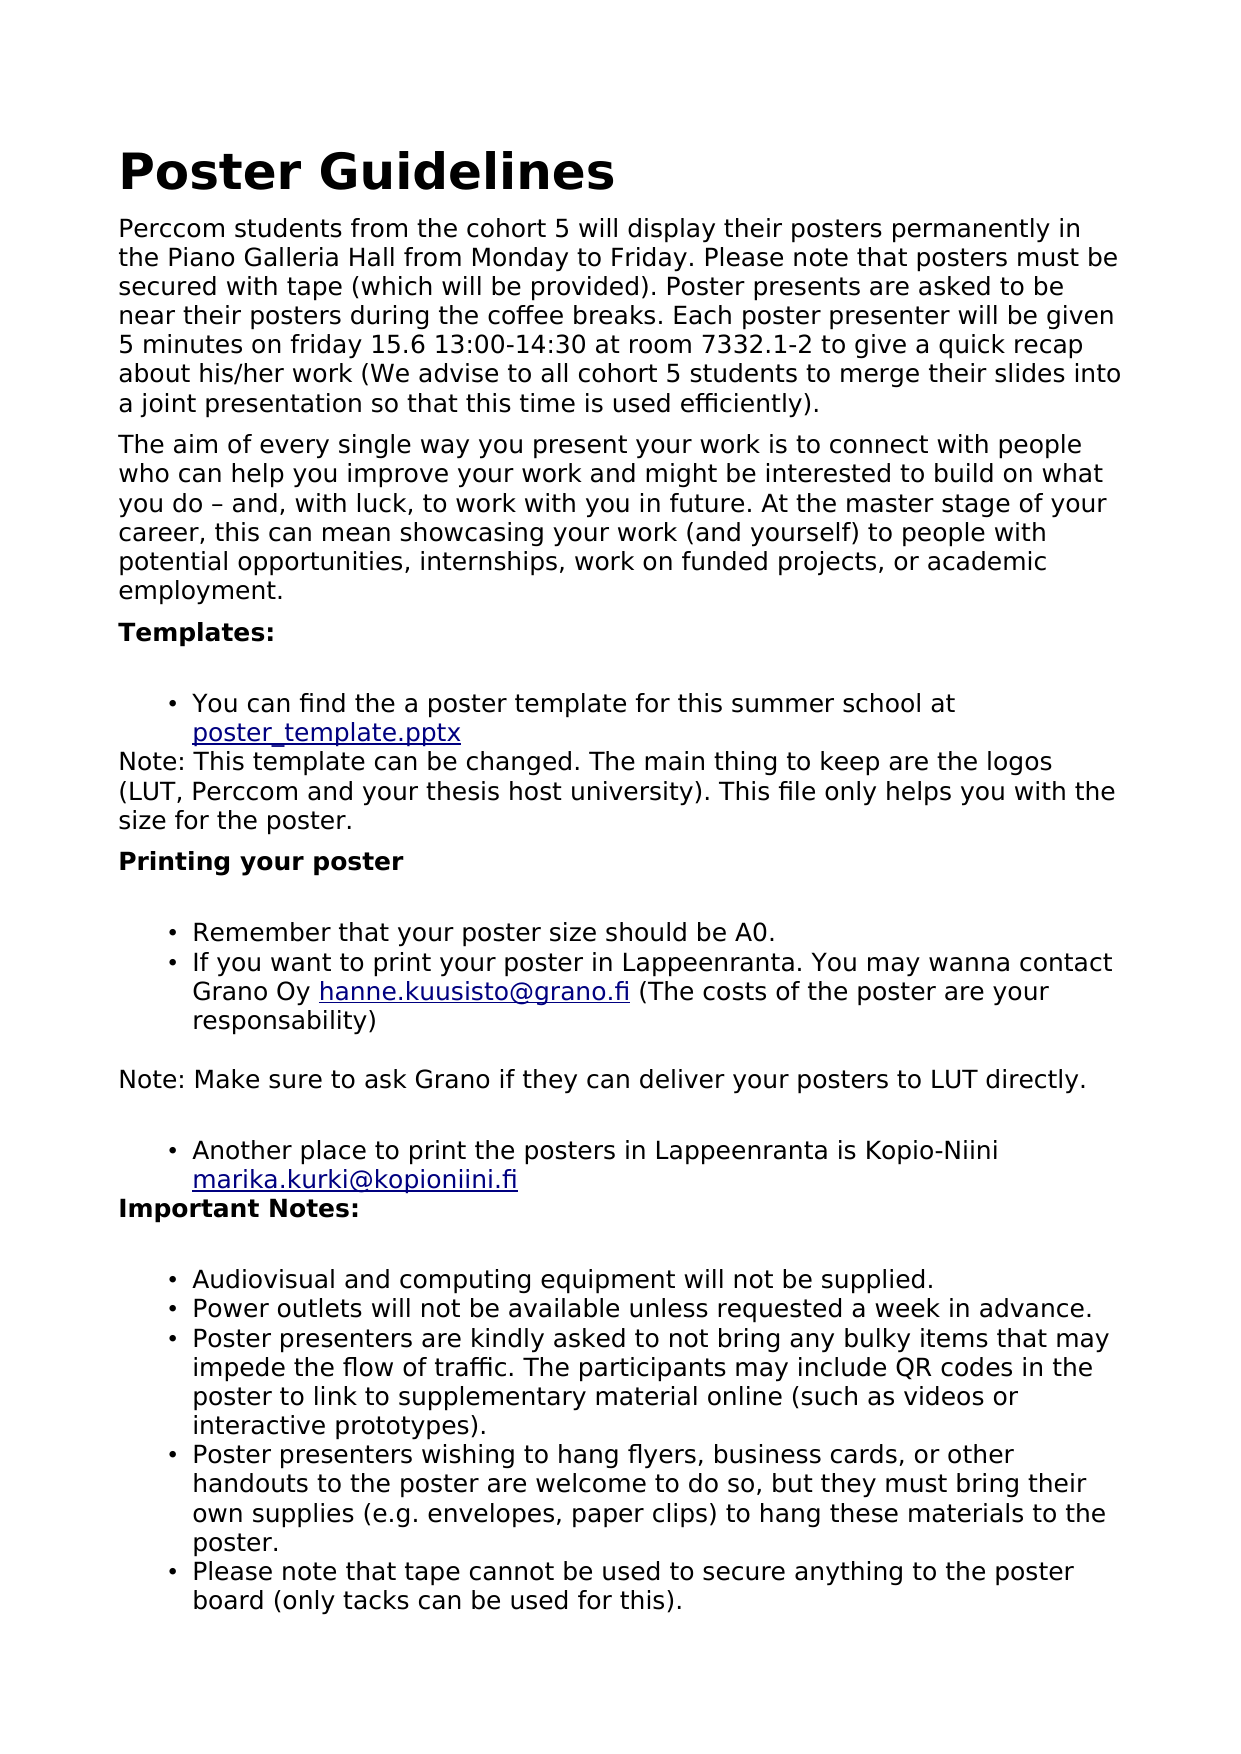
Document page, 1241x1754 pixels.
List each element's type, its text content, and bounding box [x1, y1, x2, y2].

list You can find the a poster template for this summer school at poster_template.pptx [177, 689, 1122, 747]
text Perccom students from the cohort 5 will display their posters permanently in the Piano Galleria Hall from Monday to Friday. Please note that posters must be secured with tape (which will be provided). Poster presents are asked to be near their posters during the coffee breaks. Each poster presenter will be given 5 minutes on friday 15.6 13:00-14:30 at room 7332.1-2 to give a quick recap about his/her work (We advise to all cohort 5 students to merge their slides into a joint presentation so that this time is used efficiently). [118, 214, 1122, 418]
text The aim of every single way you present your work is to connect with people who can help you improve your work and might be interested to build on what you do – and, with luck, to work with you in future. At the master stage of your career, this can mean showcasing your work (and yourself) to people with potential opportunities, internships, work on funded projects, or academic employment. [118, 431, 1122, 606]
list Remember that your poster size should be A0. [177, 919, 1122, 948]
text Note: This template can be changed. The main thing to keep are the logos (LUT, Perccom and your thesis host university). This file only helps you with the size for the poster. [118, 747, 1122, 835]
list Another place to print the posters in Lappeenranta is Kopio-Niini marika.kurki@kopioniini.fi [177, 1136, 1122, 1194]
list If you want to print your poster in Lappeenranta. You may wanna contact Grano Oy hanne.kuusisto@grano.fi (The costs of the poster are your responsability) [177, 948, 1122, 1035]
list Poster presenters are kindly asked to not bring any bulky items that may impede the flow of traffic. The participants may include QR codes in the poster to link to supplementary material online (such as videos or interactive prototypes). [177, 1324, 1122, 1440]
list Power outlets will not be available unless requested a week in advance. [177, 1294, 1122, 1324]
text Important Notes: [118, 1194, 1122, 1223]
subtitle Poster Guidelines [118, 143, 1122, 201]
text Printing your poster [118, 847, 1122, 877]
text Templates: [118, 618, 1122, 647]
text Note: Make sure to ask Grano if they can deliver your posters to LUT directly. [118, 1065, 1122, 1094]
list Audiovisual and computing equipment will not be supplied. [177, 1265, 1122, 1294]
list Poster presenters wishing to hang flyers, business cards, or other handouts to the poster are welcome to do so, but they must bring their own supplies (e.g. envelopes, paper clips) to hang these materials to the poster. [177, 1440, 1122, 1557]
list Please note that tape cannot be used to secure anything to the poster board (only tacks can be used for this). [177, 1557, 1122, 1615]
